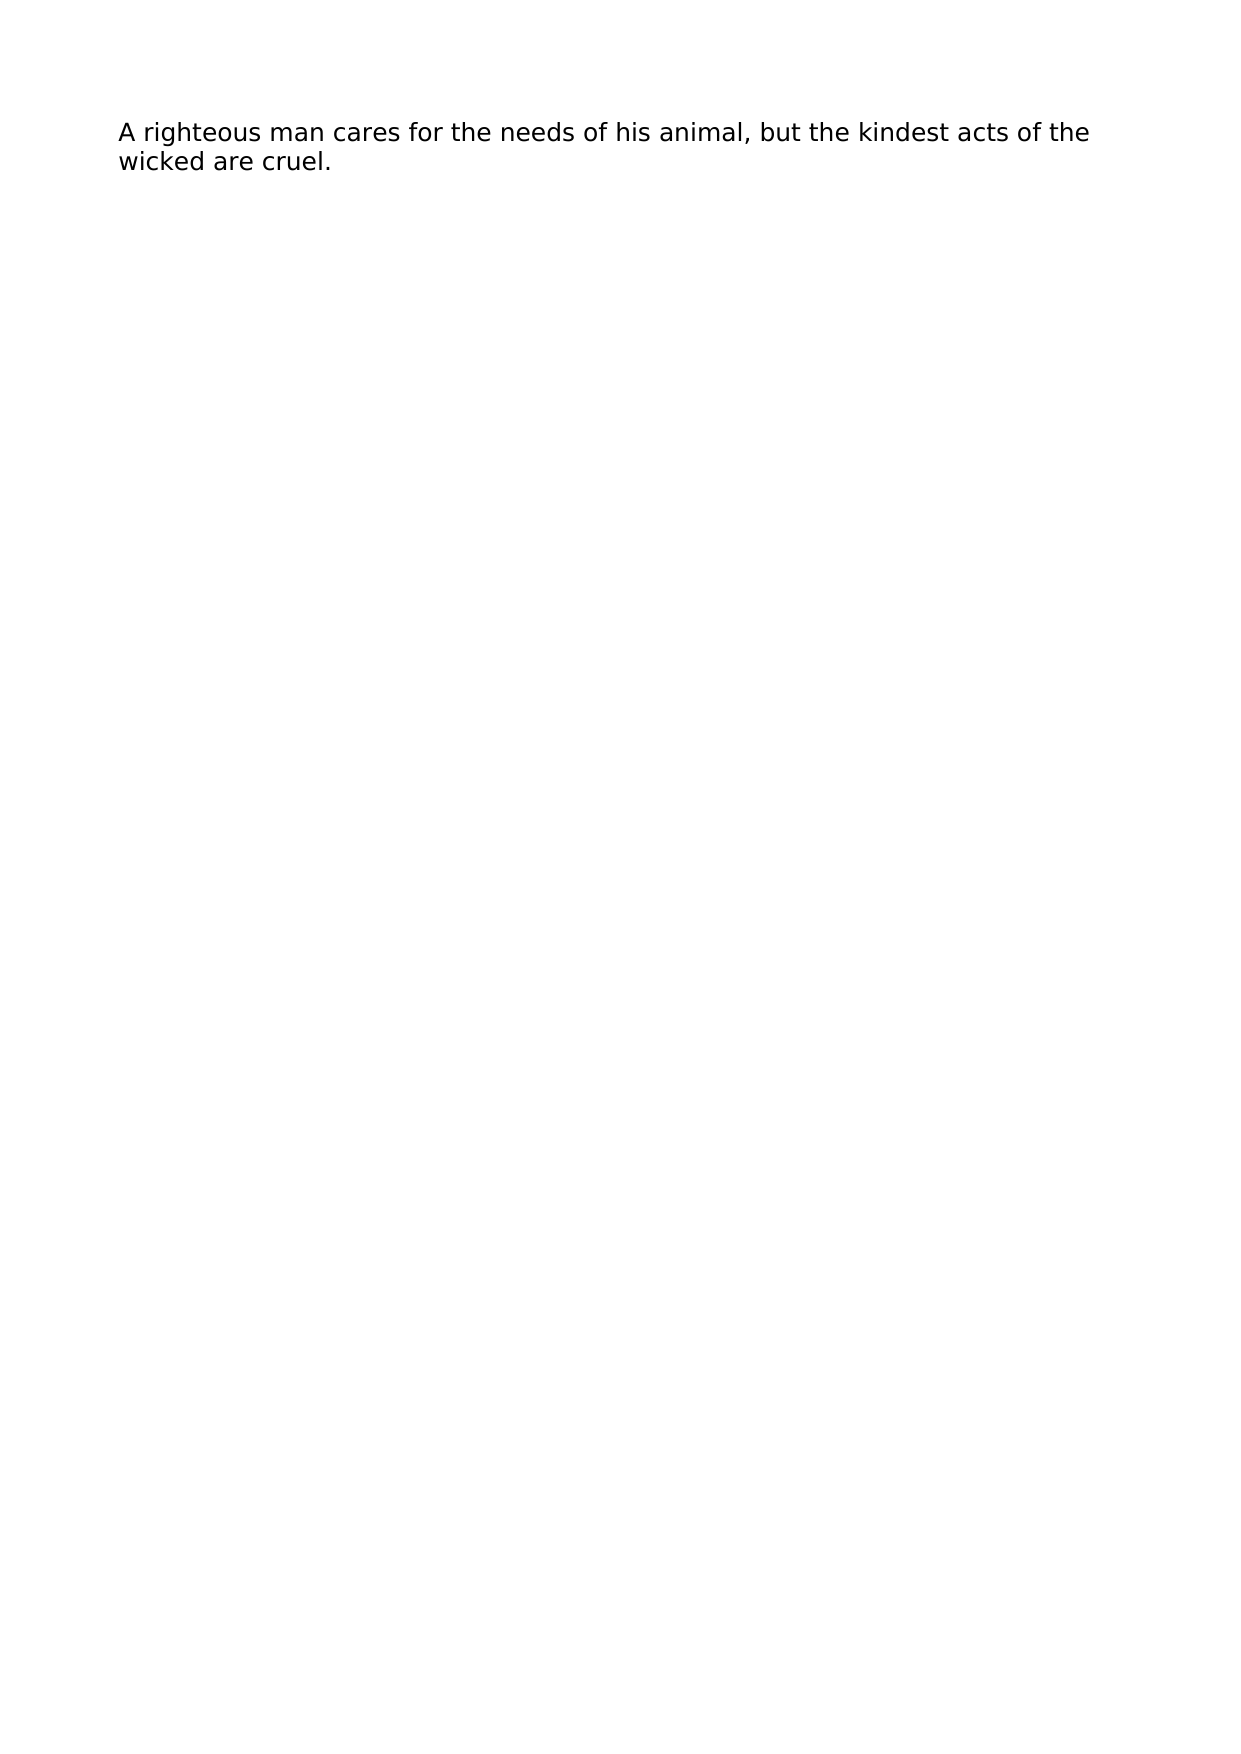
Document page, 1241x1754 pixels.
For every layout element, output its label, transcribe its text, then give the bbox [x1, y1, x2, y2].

text A righteous man cares for the needs of his animal, but the kindest acts of the wicked are cruel. [118, 118, 1122, 176]
